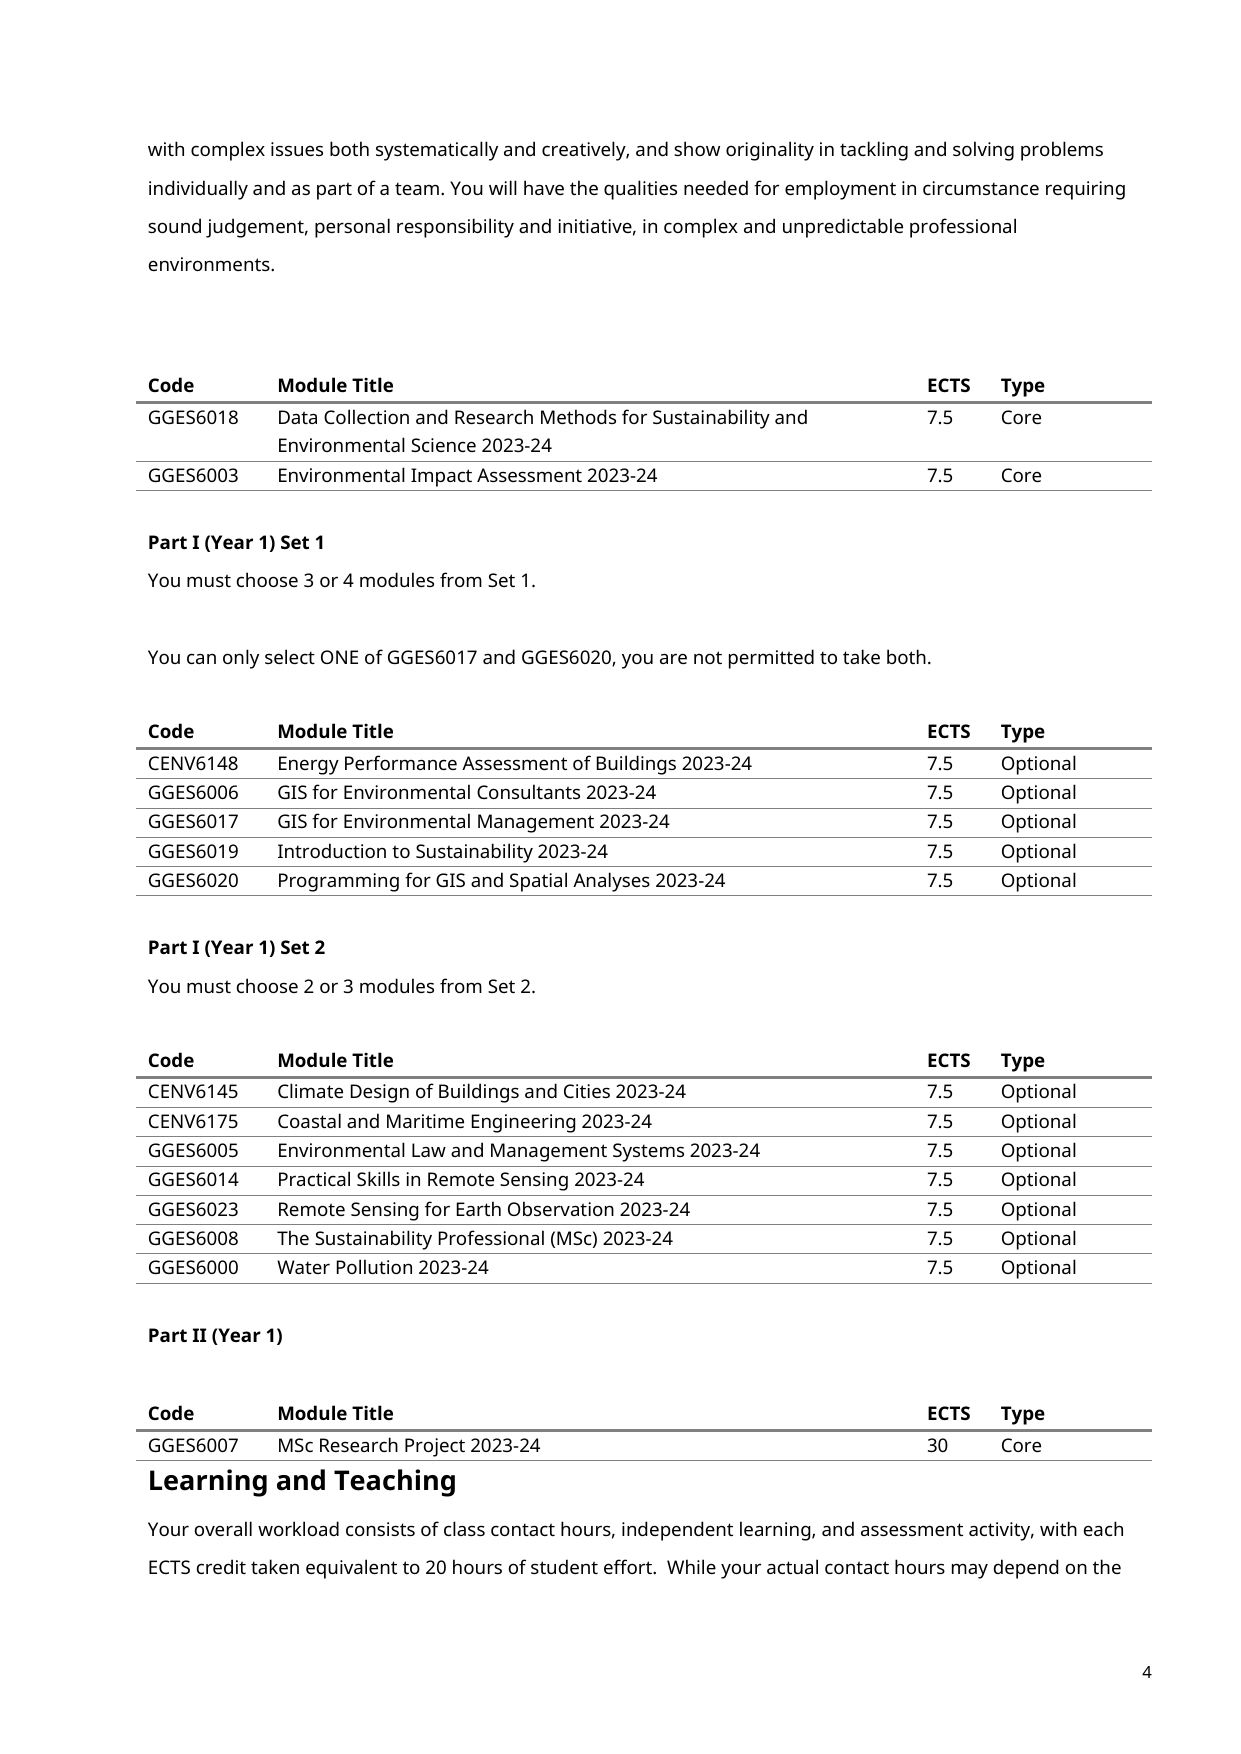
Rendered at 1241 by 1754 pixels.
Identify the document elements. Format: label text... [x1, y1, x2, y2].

table_cell Environmental Impact Assessment 2023-24 [266, 462, 916, 490]
table_cell GGES6000 [136, 1254, 266, 1283]
table_cell GIS for Environmental Consultants 2023-24 [266, 779, 916, 808]
table_cell GGES6003 [136, 462, 266, 490]
table_cell Core [989, 404, 1152, 461]
table_cell GIS for Environmental Management 2023-24 [266, 809, 916, 837]
table_cell Type [989, 1401, 1152, 1429]
table_cell ECTS [916, 1048, 989, 1076]
table_cell 7.5 [916, 867, 989, 895]
table_cell Remote Sensing for Earth Observation 2023-24 [266, 1196, 916, 1224]
table_cell 7.5 [916, 1079, 989, 1107]
table_cell 7.5 [916, 838, 989, 866]
table_cell GGES6007 [136, 1432, 266, 1460]
table_cell Optional [989, 1196, 1152, 1224]
table_cell 7.5 [916, 1167, 989, 1195]
table_cell Part II (Year 1) [136, 1284, 1152, 1401]
table_cell Optional [989, 1079, 1152, 1107]
table_cell ECTS [916, 1401, 989, 1429]
table_cell 7.5 [916, 809, 989, 837]
table_cell GGES6023 [136, 1196, 266, 1224]
table_cell Energy Performance Assessment of Buildings 2023-24 [266, 750, 916, 778]
table_cell Optional [989, 1254, 1152, 1283]
table_cell The Sustainability Professional (MSc) 2023-24 [266, 1225, 916, 1253]
table_cell Optional [989, 1108, 1152, 1136]
table_cell 7.5 [916, 1108, 989, 1136]
table_cell Data Collection and Research Methods for Sustainability and Environmental Science 2023-24 [266, 404, 916, 461]
table_cell Code [136, 1401, 266, 1429]
table_cell Introduction to Sustainability 2023-24 [266, 838, 916, 866]
table_cell Environmental Law and Management Systems 2023-24 [266, 1137, 916, 1166]
table_cell Module Title [266, 719, 916, 747]
table_cell Optional [989, 750, 1152, 778]
table_cell Optional [989, 809, 1152, 837]
table_cell 7.5 [916, 1254, 989, 1283]
table_cell 7.5 [916, 462, 989, 490]
table_cell Core [989, 462, 1152, 490]
table_cell Coastal and Maritime Engineering 2023-24 [266, 1108, 916, 1136]
table_cell Module Title [266, 373, 916, 401]
subtitle Learning and Teaching [148, 1461, 1152, 1498]
table_cell Code [136, 373, 266, 401]
table_cell 7.5 [916, 1196, 989, 1224]
table_cell Module Title [266, 1048, 916, 1076]
text Your overall workload consists of class contact hours, independent learning, and assessment activity, with each ECTS credit taken equivalent to 20 hours of student effort. While your actual contact hours may depend on the [148, 1516, 1152, 1580]
table_cell Part I (Year 1) Set 2 You must choose 2 or 3 modules from Set 2. [136, 896, 1152, 1047]
table_cell Type [989, 373, 1152, 401]
table_cell ECTS [916, 373, 989, 401]
table_cell GGES6018 [136, 404, 266, 461]
table_cell Type [989, 719, 1152, 747]
table_cell CENV6148 [136, 750, 266, 778]
table_cell Optional [989, 1137, 1152, 1166]
table_cell 7.5 [916, 1225, 989, 1253]
table_cell Core [989, 1432, 1152, 1460]
table_cell Water Pollution 2023-24 [266, 1254, 916, 1283]
table_header with complex issues both systematically and creatively, and show originality in tackling and solving problems individually and as part of a team. You will have the qualities needed for employment in circumstance requiring sound judgement, personal responsibility and initiative, in complex and unpredictable professional environments. [136, 137, 1152, 373]
table_cell Part I (Year 1) Set 1 You must choose 3 or 4 modules from Set 1. You can only select ONE of GGES6017 and GGES6020, you are not permitted to take both. [136, 491, 1152, 719]
table_cell GGES6019 [136, 838, 266, 866]
table_cell Optional [989, 867, 1152, 895]
table_cell Type [989, 1048, 1152, 1076]
table_cell MSc Research Project 2023-24 [266, 1432, 916, 1460]
table_cell 7.5 [916, 404, 989, 461]
table_cell Code [136, 719, 266, 747]
table_cell Module Title [266, 1401, 916, 1429]
table_cell Optional [989, 1167, 1152, 1195]
table_cell GGES6014 [136, 1167, 266, 1195]
table_cell GGES6006 [136, 779, 266, 808]
table_cell GGES6008 [136, 1225, 266, 1253]
table_cell 7.5 [916, 779, 989, 808]
table_cell Optional [989, 779, 1152, 808]
table_cell Programming for GIS and Spatial Analyses 2023-24 [266, 867, 916, 895]
table_cell CENV6175 [136, 1108, 266, 1136]
table_cell GGES6020 [136, 867, 266, 895]
table_cell GGES6005 [136, 1137, 266, 1166]
table_cell Optional [989, 1225, 1152, 1253]
table_cell Code [136, 1048, 266, 1076]
table_cell 7.5 [916, 1137, 989, 1166]
table_cell Optional [989, 838, 1152, 866]
table_cell CENV6145 [136, 1079, 266, 1107]
table_cell Practical Skills in Remote Sensing 2023-24 [266, 1167, 916, 1195]
table_cell Climate Design of Buildings and Cities 2023-24 [266, 1079, 916, 1107]
table_cell ECTS [916, 719, 989, 747]
table_cell 7.5 [916, 750, 989, 778]
table_cell 30 [916, 1432, 989, 1460]
table_cell GGES6017 [136, 809, 266, 837]
